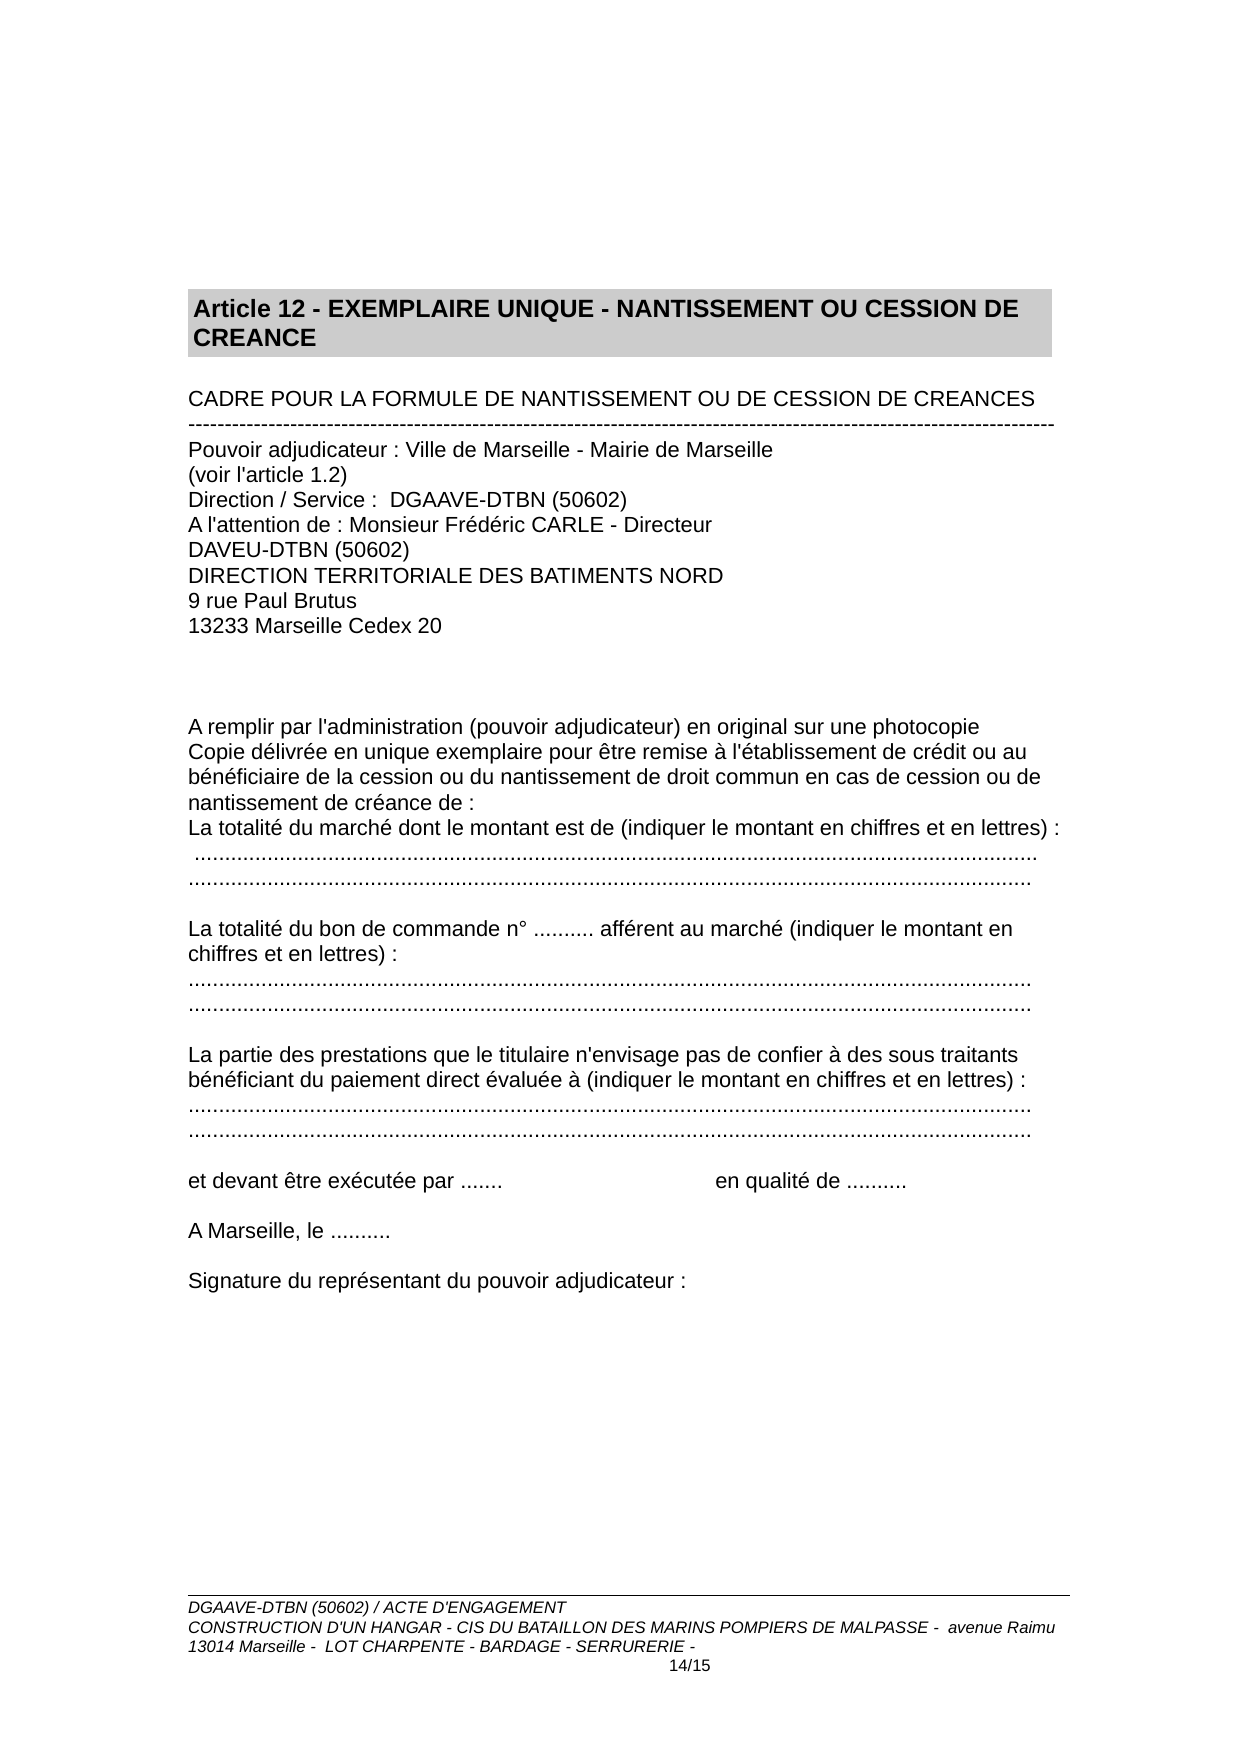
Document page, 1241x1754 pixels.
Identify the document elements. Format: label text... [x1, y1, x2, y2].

text Pouvoir adjudicateur : Ville de Marseille - Mairie de Marseille [188, 436, 1070, 462]
text et devant être exécutée par ....... en qualité de .......... [188, 1167, 1070, 1193]
text La totalité du marché dont le montant est de (indiquer le montant en chiffres et en lettres) : [188, 814, 1070, 840]
text CADRE POUR LA FORMULE DE NANTISSEMENT OU DE CESSION DE CREANCES [188, 386, 1070, 411]
text A remplir par l'administration (pouvoir adjudicateur) en original sur une photocopie [188, 714, 1070, 739]
text A l'attention de : Monsieur Frédéric CARLE - Directeur [188, 512, 1070, 537]
text Copie délivrée en unique exemplaire pour être remise à l'établissement de crédit ou au bénéficiaire de la cession ou du nantissement de droit commun en cas de cession ou de nantissement de créance de : [188, 739, 1070, 814]
text ........................................................................................................................................... [188, 991, 1070, 1016]
text ........................................................................................................................................... [188, 1092, 1070, 1117]
text ........................................................................................................................................... [188, 966, 1070, 991]
text La totalité du bon de commande n° .......... afférent au marché (indiquer le montant en chiffres et en lettres) : [188, 915, 1070, 966]
text ........................................................................................................................................... [188, 840, 1070, 865]
text ........................................................................................................................................... [188, 1117, 1070, 1142]
text DIRECTION TERRITORIALE DES BATIMENTS NORD [188, 562, 1070, 588]
text 9 rue Paul Brutus [188, 588, 1070, 613]
text Signature du représentant du pouvoir adjudicateur : [188, 1268, 1070, 1293]
text ----------------------------------------------------------------------------------------------------------------------- [188, 411, 1070, 436]
subtitle EXEMPLAIRE UNIQUE - NANTISSEMENT OU CESSION DE CREANCE [190, 291, 1050, 354]
text A Marseille, le .......... [188, 1218, 1070, 1243]
text Direction / Service : DGAAVE-DTBN (50602) [188, 487, 1070, 512]
text ........................................................................................................................................... [188, 865, 1070, 890]
text DAVEU-DTBN (50602) [188, 537, 1070, 562]
text (voir l'article 1.2) [188, 462, 1070, 487]
text La partie des prestations que le titulaire n'envisage pas de confier à des sous traitants bénéficiant du paiement direct évaluée à (indiquer le montant en chiffres et en lettres) : [188, 1041, 1070, 1092]
text 13233 Marseille Cedex 20 [188, 613, 1070, 638]
